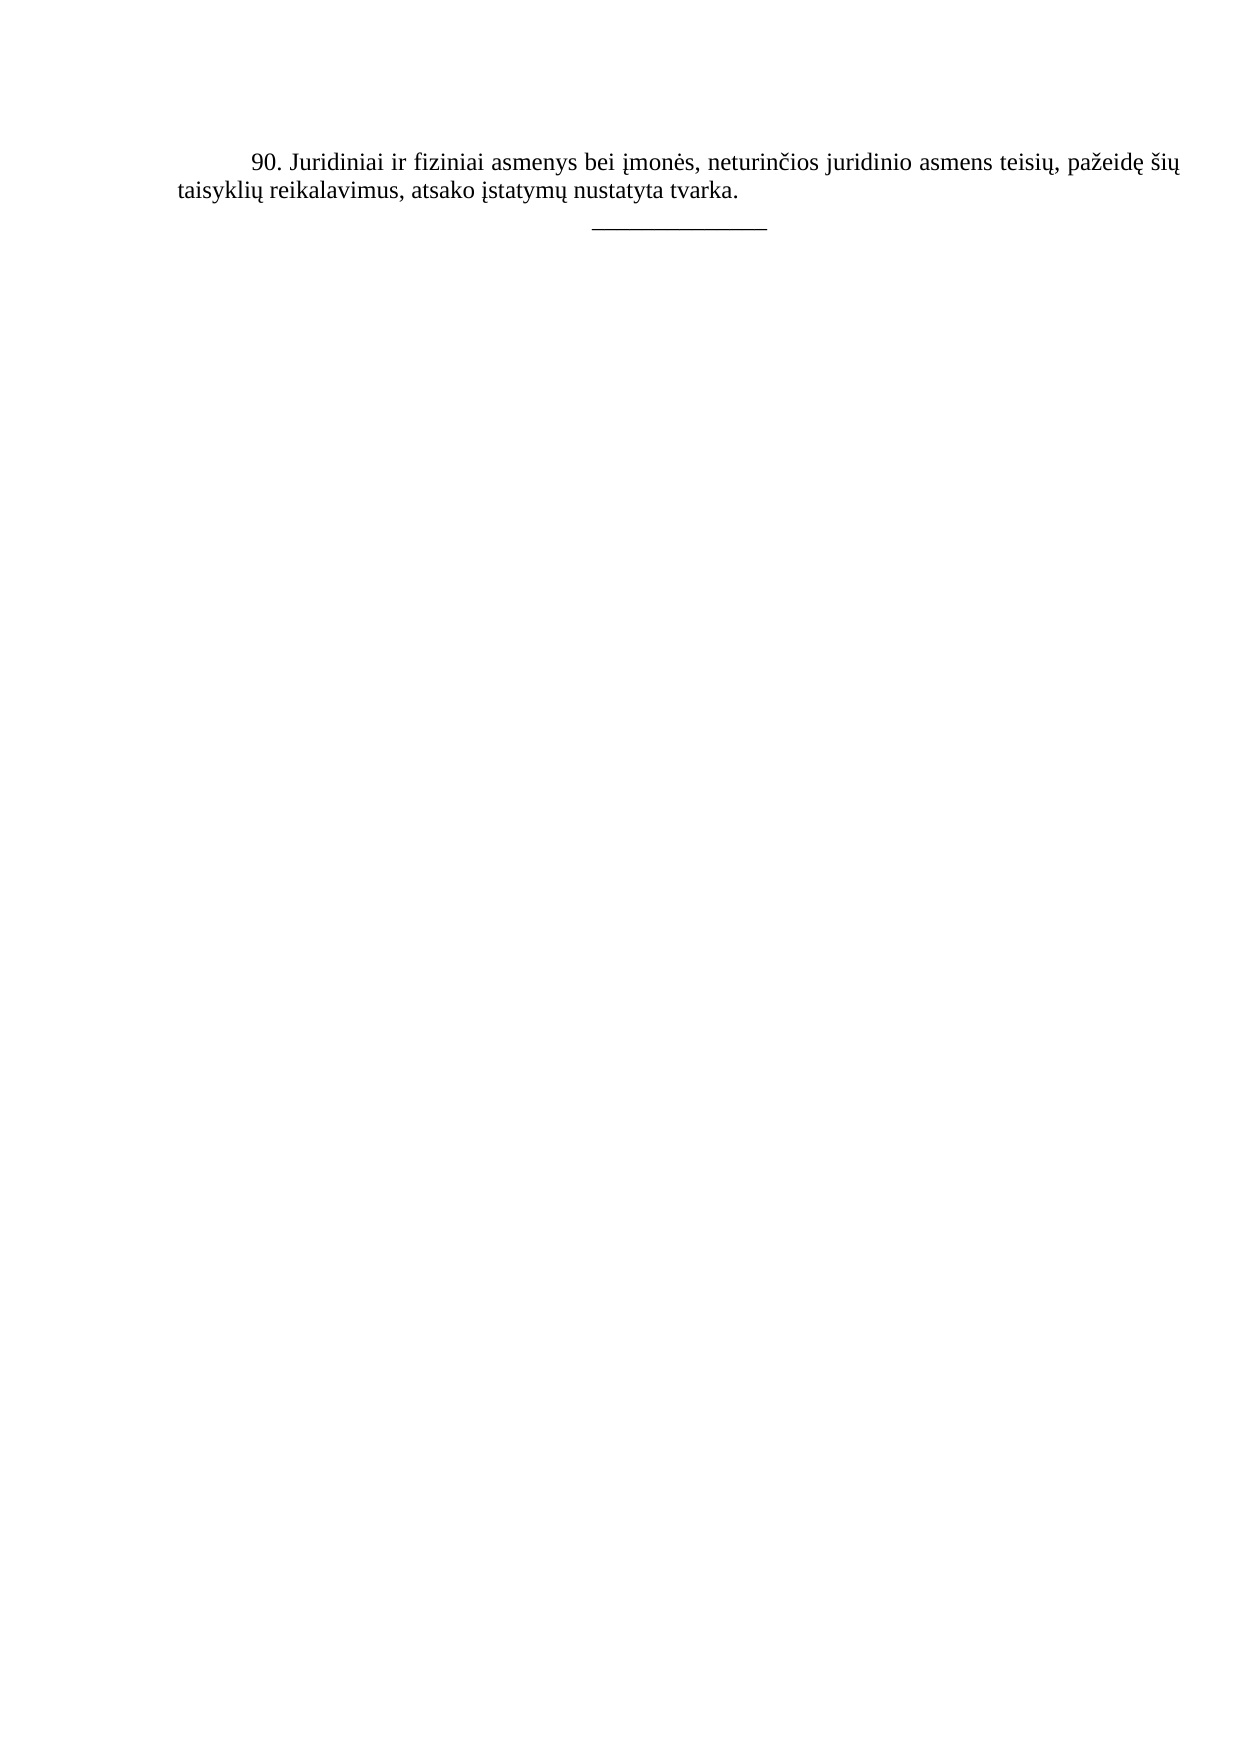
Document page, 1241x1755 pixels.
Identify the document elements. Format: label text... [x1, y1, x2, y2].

text ______________ [177, 204, 1181, 233]
text 90. Juridiniai ir fiziniai asmenys bei įmonės, neturinčios juridinio asmens teisių, pažeidę šių taisyklių reikalavimus, atsako įstatymų nustatyta tvarka. [177, 147, 1181, 204]
